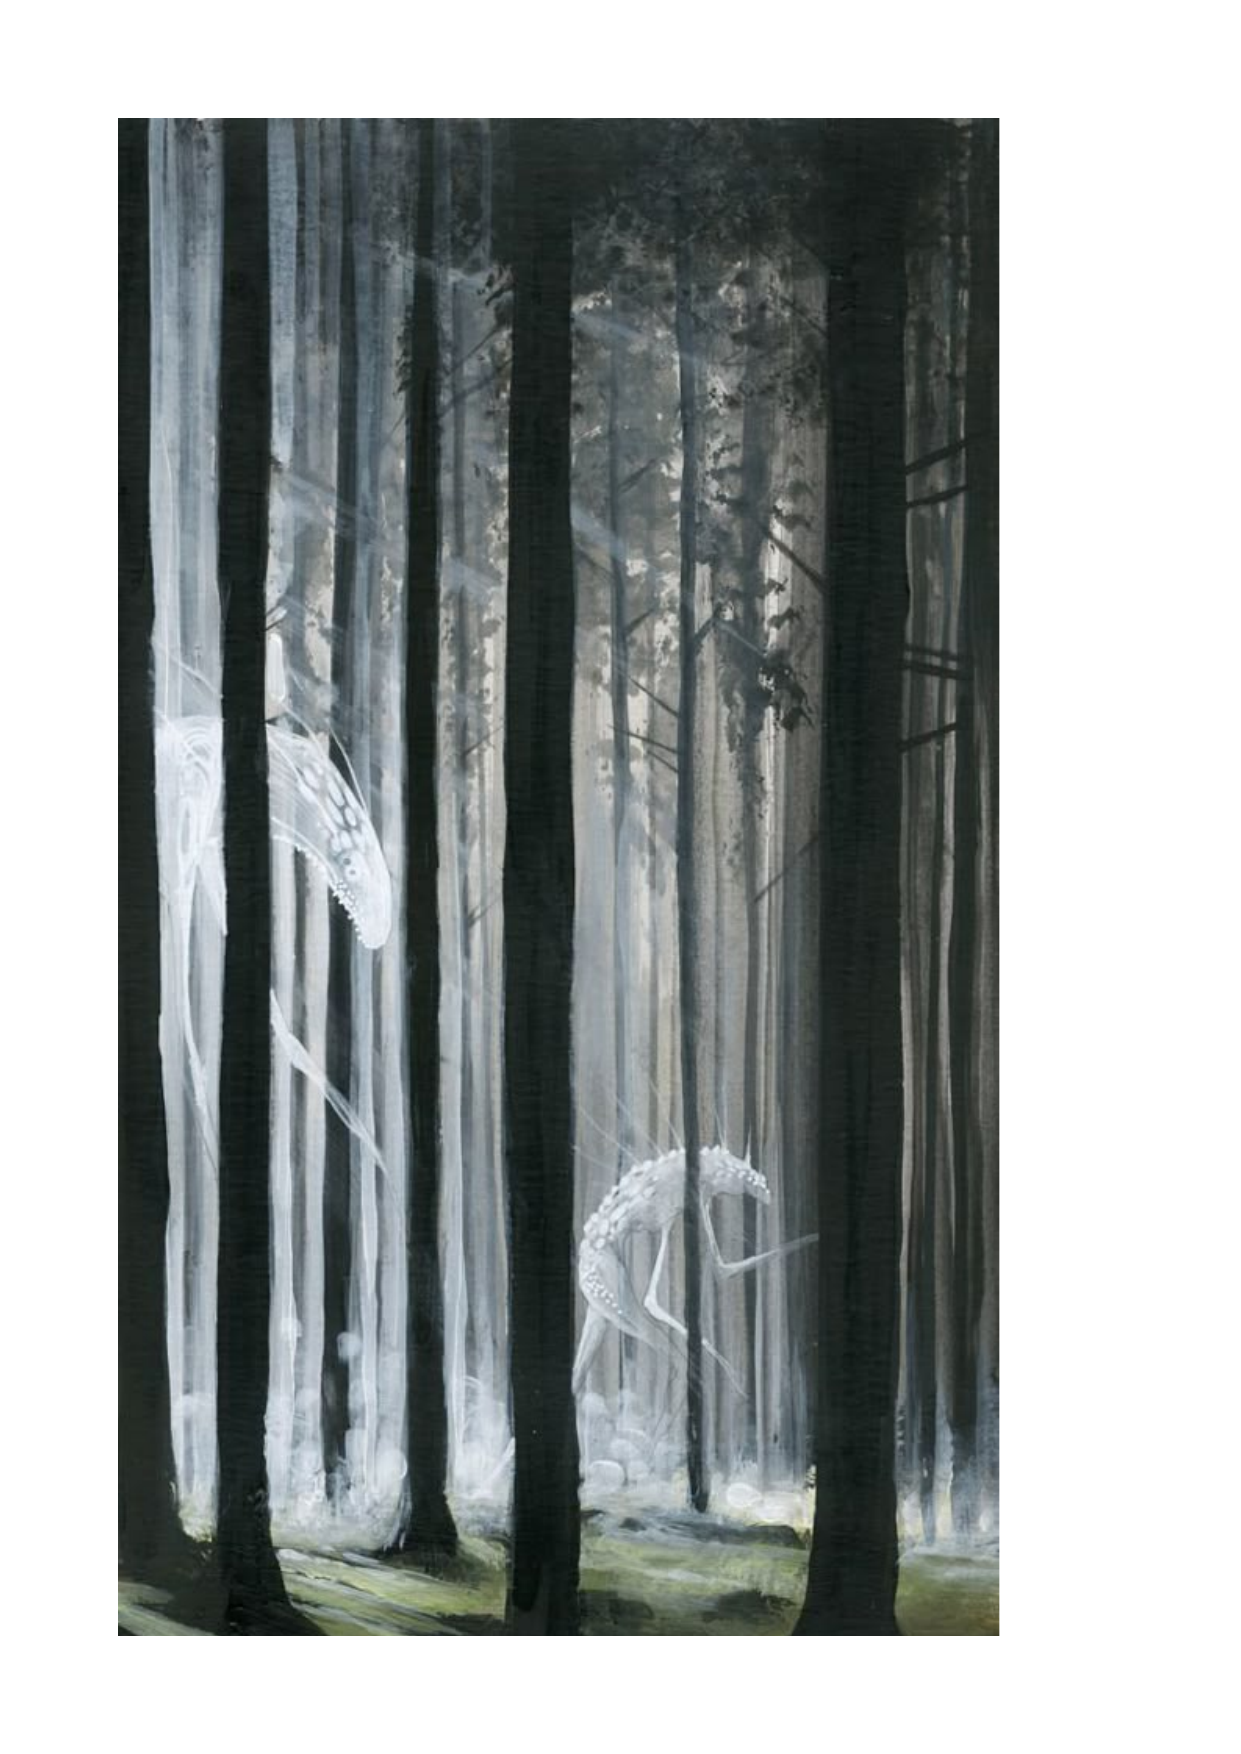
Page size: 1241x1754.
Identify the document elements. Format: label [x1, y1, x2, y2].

picture [118, 118, 1000, 1636]
